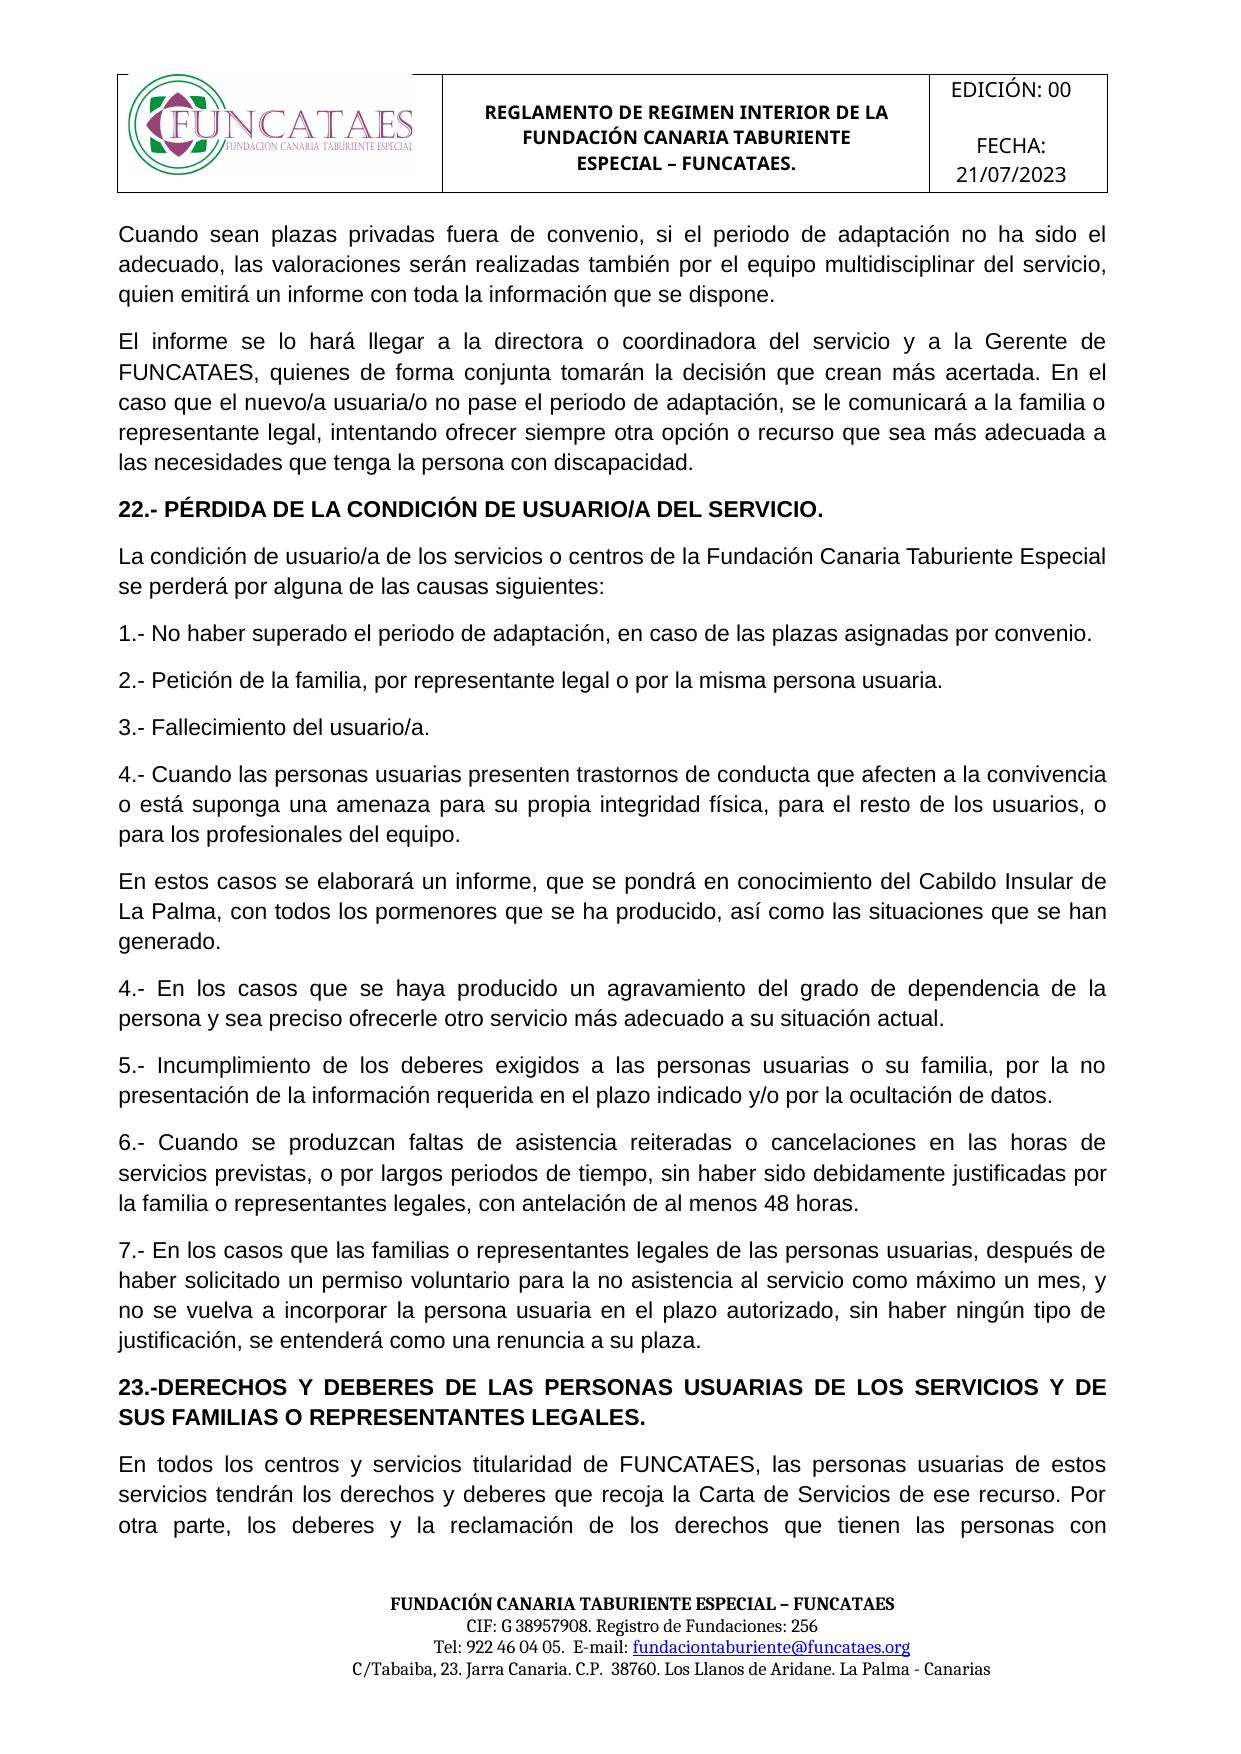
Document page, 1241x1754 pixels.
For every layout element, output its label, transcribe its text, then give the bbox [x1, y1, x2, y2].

text 5.- Incumplimiento de los deberes exigidos a las personas usuarias o su familia, por la no presentación de la información requerida en el plazo indicado y/o por la ocultación de datos. [118, 1052, 1107, 1109]
text 2.- Petición de la familia, por representante legal o por la misma persona usuaria. [118, 667, 1107, 693]
text La condición de usuario/a de los servicios o centros de la Fundación Canaria Taburiente Especial se perderá por alguna de las causas siguientes: [118, 543, 1107, 599]
text En estos casos se elaborará un informe, que se pondrá en conocimiento del Cabildo Insular de La Palma, con todos los pormenores que se ha producido, así como las situaciones que se han generado. [118, 868, 1107, 955]
text 7.- En los casos que las familias o representantes legales de las personas usuarias, después de haber solicitado un permiso voluntario para la no asistencia al servicio como máximo un mes, y no se vuelva a incorporar la persona usuaria en el plazo autorizado, sin haber ningún tipo de justificación, se entenderá como una renuncia a su plaza. [118, 1237, 1107, 1354]
text 3.- Fallecimiento del usuario/a. [118, 714, 1107, 740]
text En todos los centros y servicios titularidad de FUNCATAES, las personas usuarias de estos servicios tendrán los derechos y deberes que recoja la Carta de Servicios de ese recurso. Por otra parte, los deberes y la reclamación de los derechos que tienen las personas con [118, 1451, 1107, 1538]
text 4.- En los casos que se haya producido un agravamiento del grado de dependencia de la persona y sea preciso ofrecerle otro servicio más adecuado a su situación actual. [118, 975, 1107, 1032]
text Cuando sean plazas privadas fuera de convenio, si el periodo de adaptación no ha sido el adecuado, las valoraciones serán realizadas también por el equipo multidisciplinar del servicio, quien emitirá un informe con toda la información que se dispone. [118, 221, 1107, 308]
text 22.- PÉRDIDA DE LA CONDICIÓN DE USUARIO/A DEL SERVICIO. [118, 496, 1107, 522]
text 23.-DERECHOS Y DEBERES DE LAS PERSONAS USUARIAS DE LOS SERVICIOS Y DE SUS FAMILIAS O REPRESENTANTES LEGALES. [118, 1374, 1107, 1431]
text 6.- Cuando se produzcan faltas de asistencia reiteradas o cancelaciones en las horas de servicios previstas, o por largos periodos de tiempo, sin haber sido debidamente justificadas por la familia o representantes legales, con antelación de al menos 48 horas. [118, 1129, 1107, 1216]
text El informe se lo hará llegar a la directora o coordinadora del servicio y a la Gerente de FUNCATAES, quienes de forma conjunta tomarán la decisión que crean más acertada. En el caso que el nuevo/a usuaria/o no pase el periodo de adaptación, se le comunicará a la familia o representante legal, intentando ofrecer siempre otra opción o recurso que sea más adecuada a las necesidades que tenga la persona con discapacidad. [118, 328, 1107, 476]
text 4.- Cuando las personas usuarias presenten trastornos de conducta que afecten a la convivencia o está suponga una amenaza para su propia integridad física, para el resto de los usuarios, o para los profesionales del equipo. [118, 761, 1107, 847]
text 1.- No haber superado el periodo de adaptación, en caso de las plazas asignadas por convenio. [118, 620, 1107, 646]
